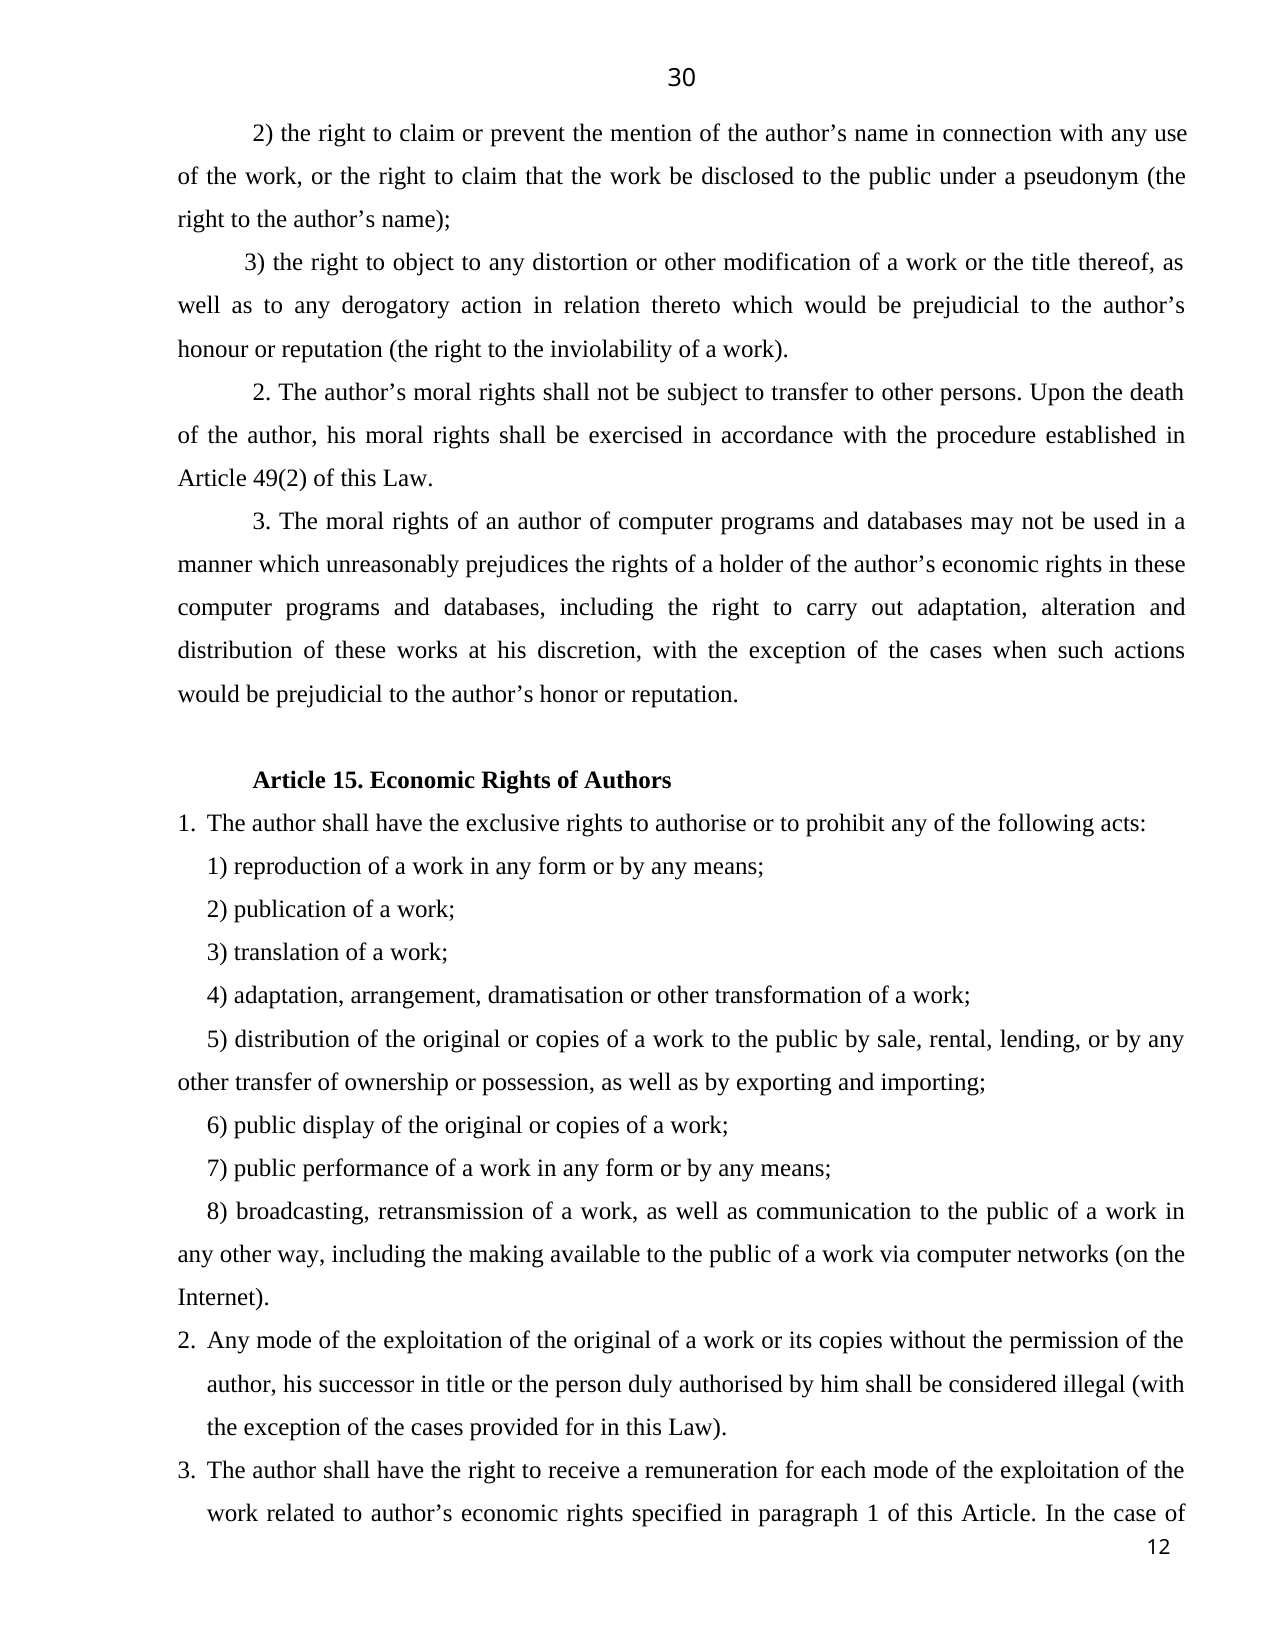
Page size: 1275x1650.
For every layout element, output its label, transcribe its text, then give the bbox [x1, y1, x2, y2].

text 6) public display of the original or copies of a work; [177, 1110, 1186, 1139]
text 2) the right to claim or prevent the mention of the author’s name in connection with any use of the work, or the right to claim that the work be disclosed to the public under a pseudonym (the right to the author’s name); [177, 118, 1188, 233]
text 7) public performance of a work in any form or by any means; [177, 1153, 1186, 1182]
text Article 15. Economic Rights of Authors [177, 765, 1261, 794]
text 3) translation of a work; [177, 937, 1186, 966]
text 3. The moral rights of an author of computer programs and databases may not be used in a manner which unreasonably prejudices the rights of a holder of the author’s economic rights in these computer programs and databases, including the right to carry out adaptation, alteration and distribution of these works at his discretion, with the exception of the cases when such actions would be prejudicial to the author’s honor or reputation. [177, 506, 1186, 707]
text 2. Any mode of the exploitation of the original of a work or its copies without the permission of the author, his successor in title or the person duly authorised by him shall be considered illegal (with the exception of the cases provided for in this Law). [177, 1326, 1186, 1441]
text 3) the right to object to any distortion or other modification of a work or the title thereof, as well as to any derogatory action in relation thereto which would be prejudicial to the author’s honour or reputation (the right to the inviolability of a work). [177, 247, 1186, 362]
text 4) adaptation, arrangement, dramatisation or other transformation of a work; [177, 981, 1186, 1009]
text 1) reproduction of a work in any form or by any means; [177, 851, 1186, 880]
text 3. The author shall have the right to receive a remuneration for each mode of the exploitation of the work related to author’s economic rights specified in paragraph 1 of this Article. In the case of [177, 1455, 1186, 1527]
text 8) broadcasting, retransmission of a work, as well as communication to the public of a work in any other way, including the making available to the public of a work via computer networks (on the Internet). [177, 1196, 1186, 1311]
text 2) publication of a work; [177, 894, 1186, 923]
text 2. The author’s moral rights shall not be subject to transfer to other persons. Upon the death of the author, his moral rights shall be exercised in accordance with the procedure established in Article 49(2) of this Law. [177, 377, 1186, 492]
text 1. The author shall have the exclusive rights to authorise or to prohibit any of the following acts: [177, 808, 1186, 837]
text 5) distribution of the original or copies of a work to the public by sale, rental, lending, or by any other transfer of ownership or possession, as well as by exporting and importing; [177, 1024, 1186, 1096]
